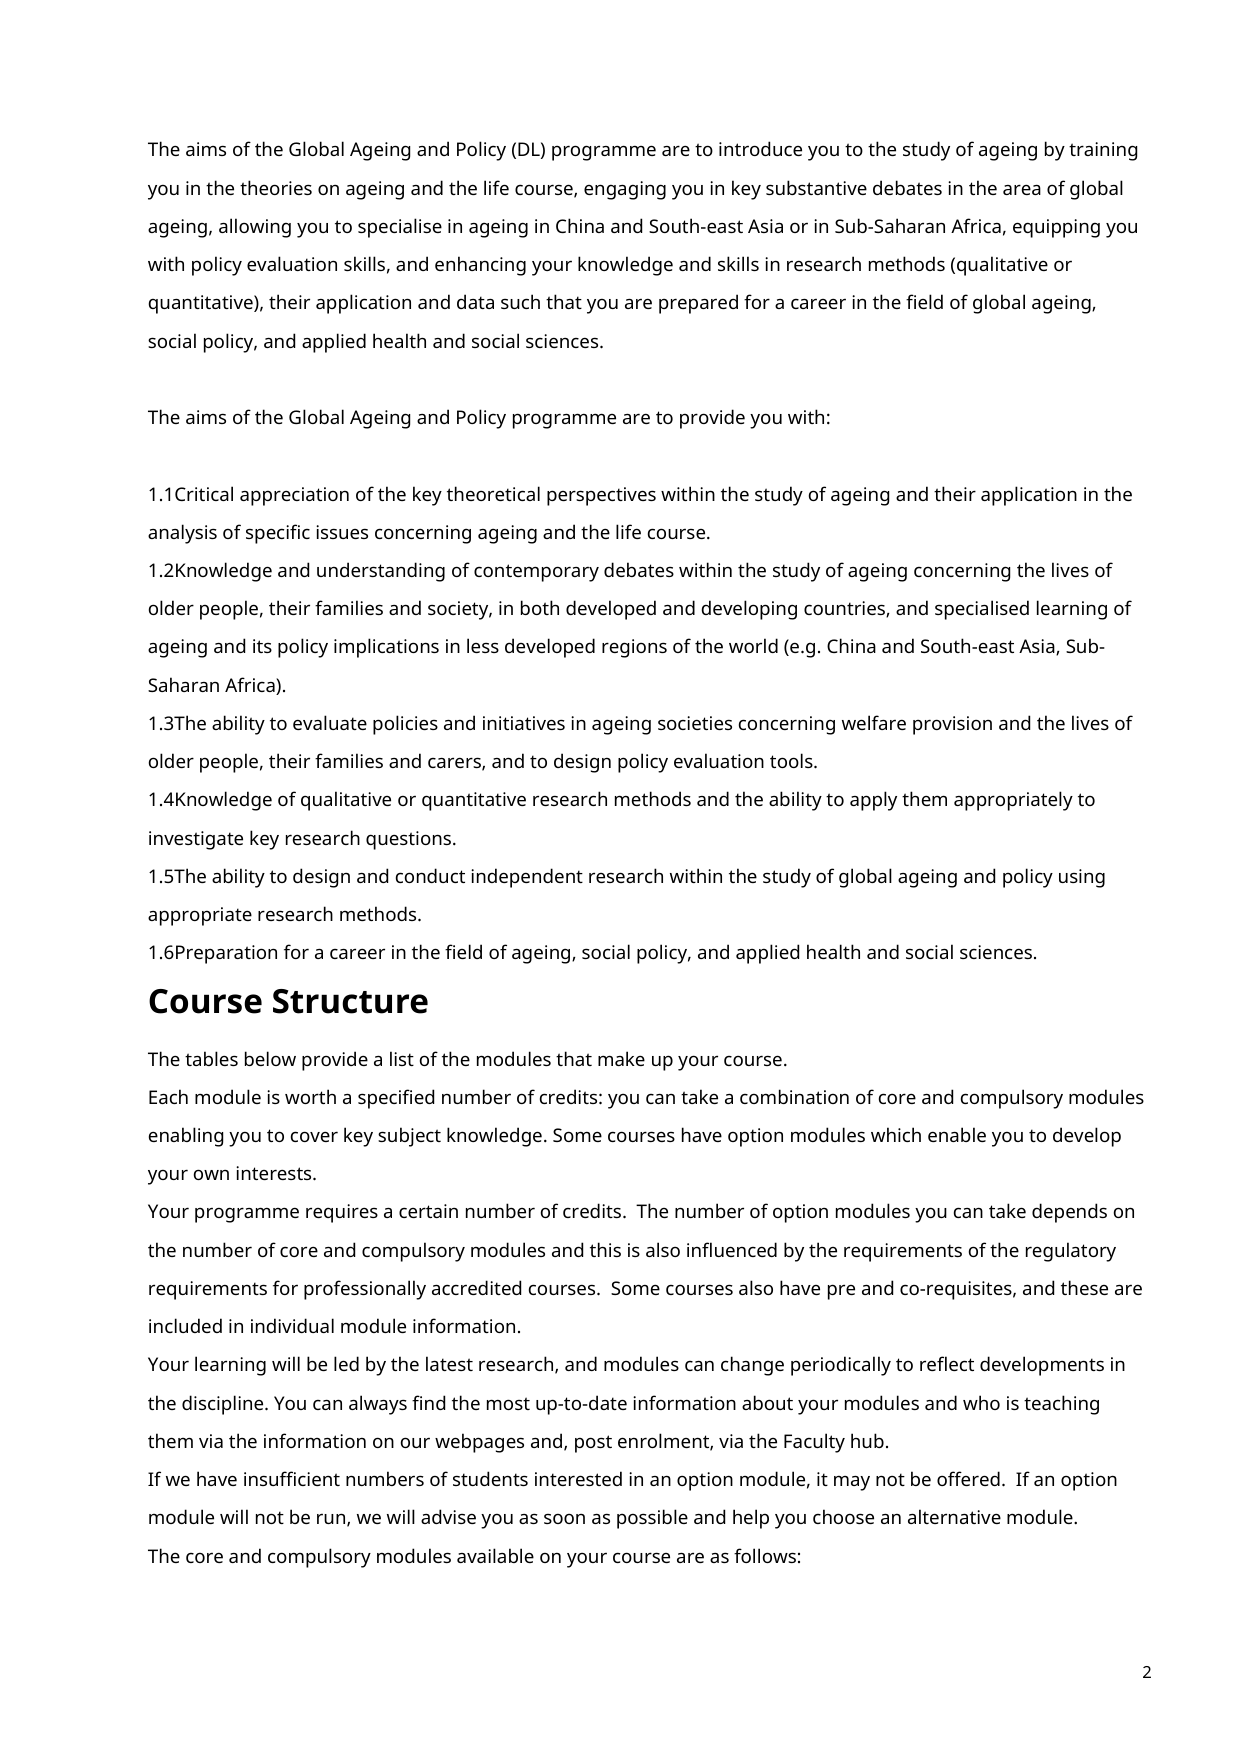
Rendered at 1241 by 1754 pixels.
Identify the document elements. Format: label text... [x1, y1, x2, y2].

text The core and compulsory modules available on your course are as follows: [148, 1543, 1152, 1568]
table_header [136, 1581, 1152, 1617]
text Your learning will be led by the latest research, and modules can change periodically to reflect developments in the discipline. You can always find the most up-to-date information about your modules and who is teaching them via the information on our webpages and, post enrolment, via the Faculty hub. [148, 1352, 1152, 1454]
subtitle Course Structure [148, 978, 1152, 1023]
text Your programme requires a certain number of credits. The number of option modules you can take depends on the number of core and compulsory modules and this is also influenced by the requirements of the regulatory requirements for professionally accredited courses. Some courses also have pre and co-requisites, and these are included in individual module information. [148, 1199, 1152, 1339]
text The aims of the Global Ageing and Policy (DL) programme are to introduce you to the study of ageing by training you in the theories on ageing and the life course, engaging you in key substantive debates in the area of global ageing, allowing you to specialise in ageing in China and South-east Asia or in Sub-Saharan Africa, equipping you with policy evaluation skills, and enhancing your knowledge and skills in research methods (qualitative or quantitative), their application and data such that you are prepared for a career in the field of global ageing, social policy, and applied health and social sciences. The aims of the Global Ageing and Policy programme are to provide you with: 1.1Critical appreciation of the key theoretical perspectives within the study of ageing and their application in the analysis of specific issues concerning ageing and the life course. 1.2Knowledge and understanding of contemporary debates within the study of ageing concerning the lives of older people, their families and society, in both developed and developing countries, and specialised learning of ageing and its policy implications in less developed regions of the world (e.g. China and South-east Asia, Sub-Saharan Africa). 1.3The ability to evaluate policies and initiatives in ageing societies concerning welfare provision and the lives of older people, their families and carers, and to design policy evaluation tools. 1.4Knowledge of qualitative or quantitative research methods and the ability to apply them appropriately to investigate key research questions. 1.5The ability to design and conduct independent research within the study of global ageing and policy using appropriate research methods. 1.6Preparation for a career in the field of ageing, social policy, and applied health and social sciences. [148, 137, 1152, 965]
text If we have insufficient numbers of students interested in an option module, it may not be offered. If an option module will not be run, we will advise you as soon as possible and help you choose an alternative module. [148, 1466, 1152, 1530]
text Each module is worth a specified number of credits: you can take a combination of core and compulsory modules enabling you to cover key subject knowledge. Some courses have option modules which enable you to develop your own interests. [148, 1084, 1152, 1186]
text The tables below provide a list of the modules that make up your course. [148, 1046, 1152, 1071]
